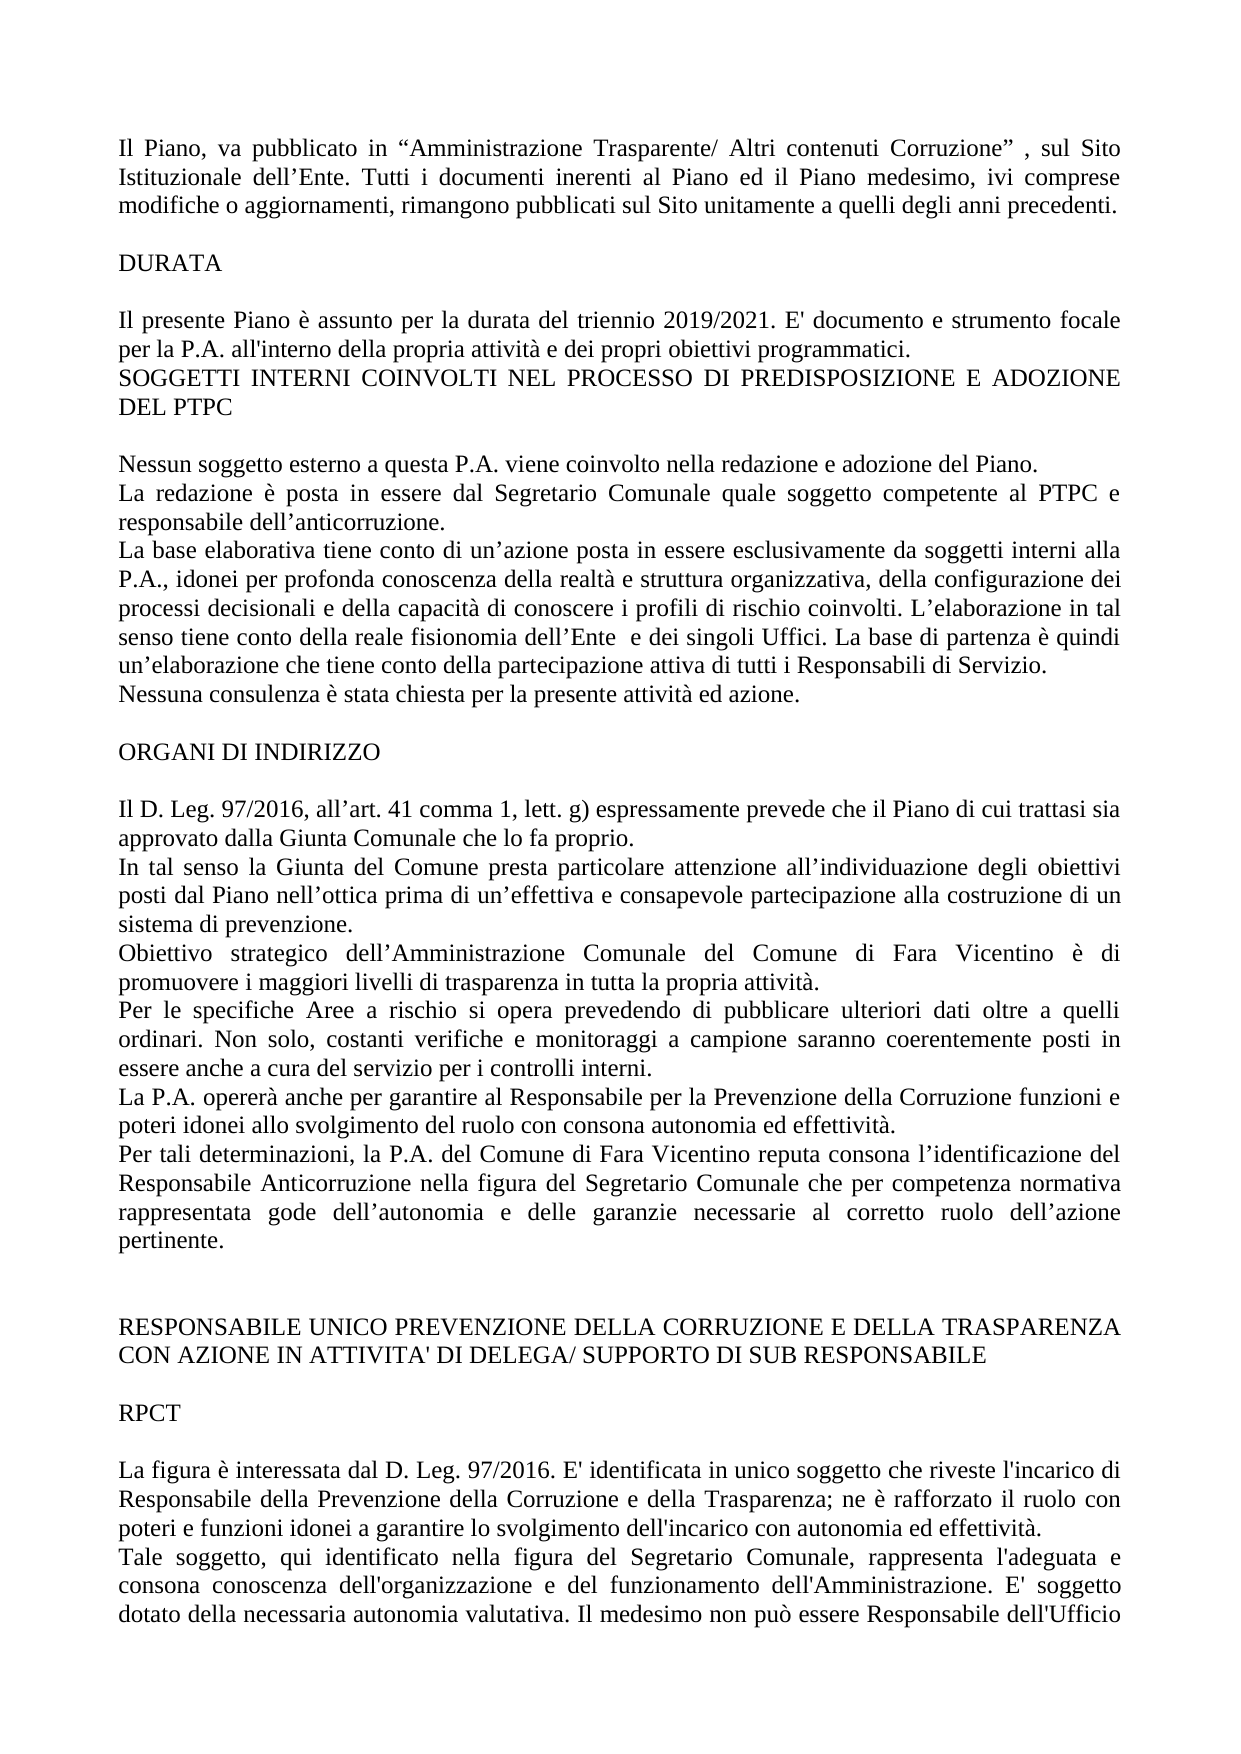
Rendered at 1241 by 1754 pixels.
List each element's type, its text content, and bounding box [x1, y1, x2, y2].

text Il Piano, va pubblicato in “Amministrazione Trasparente/ Altri contenuti Corruzione” , sul Sito Istituzionale dell’Ente. Tutti i documenti inerenti al Piano ed il Piano medesimo, ivi comprese modifiche o aggiornamenti, rimangono pubblicati sul Sito unitamente a quelli degli anni precedenti. [118, 133, 1122, 219]
text ORGANI DI INDIRIZZO [118, 737, 1122, 765]
text Il D. Leg. 97/2016, all’art. 41 comma 1, lett. g) espressamente prevede che il Piano di cui trattasi sia approvato dalla Giunta Comunale che lo fa proprio. [118, 794, 1122, 852]
text La P.A. opererà anche per garantire al Responsabile per la Prevenzione della Corruzione funzioni e poteri idonei allo svolgimento del ruolo con consona autonomia ed effettività. [118, 1082, 1122, 1139]
text Obiettivo strategico dell’Amministrazione Comunale del Comune di Fara Vicentino è di promuovere i maggiori livelli di trasparenza in tutta la propria attività. [118, 938, 1122, 995]
text La base elaborativa tiene conto di un’azione posta in essere esclusivamente da soggetti interni alla P.A., idonei per profonda conoscenza della realtà e struttura organizzativa, della configurazione dei processi decisionali e della capacità di conoscere i profili di rischio coinvolti. L’elaborazione in tal senso tiene conto della reale fisionomia dell’Ente e dei singoli Uffici. La base di partenza è quindi un’elaborazione che tiene conto della partecipazione attiva di tutti i Responsabili di Servizio. [118, 535, 1122, 679]
text RESPONSABILE UNICO PREVENZIONE DELLA CORRUZIONE E DELLA TRASPARENZA CON AZIONE IN ATTIVITA' DI DELEGA/ SUPPORTO DI SUB RESPONSABILE [118, 1312, 1122, 1369]
text Per tali determinazioni, la P.A. del Comune di Fara Vicentino reputa consona l’identificazione del Responsabile Anticorruzione nella figura del Segretario Comunale che per competenza normativa rappresentata gode dell’autonomia e delle garanzie necessarie al corretto ruolo dell’azione pertinente. [118, 1139, 1122, 1254]
text Nessuna consulenza è stata chiesta per la presente attività ed azione. [118, 679, 1122, 708]
text La figura è interessata dal D. Leg. 97/2016. E' identificata in unico soggetto che riveste l'incarico di Responsabile della Prevenzione della Corruzione e della Trasparenza; ne è rafforzato il ruolo con poteri e funzioni idonei a garantire lo svolgimento dell'incarico con autonomia ed effettività. [118, 1455, 1122, 1542]
text Per le specifiche Aree a rischio si opera prevedendo di pubblicare ulteriori dati oltre a quelli ordinari. Non solo, costanti verifiche e monitoraggi a campione saranno coerentemente posti in essere anche a cura del servizio per i controlli interni. [118, 995, 1122, 1082]
text Nessun soggetto esterno a questa P.A. viene coinvolto nella redazione e adozione del Piano. [118, 449, 1122, 478]
text In tal senso la Giunta del Comune presta particolare attenzione all’individuazione degli obiettivi posti dal Piano nell’ottica prima di un’effettiva e consapevole partecipazione alla costruzione di un sistema di prevenzione. [118, 852, 1122, 938]
text RPCT [118, 1398, 1122, 1427]
text Tale soggetto, qui identificato nella figura del Segretario Comunale, rappresenta l'adeguata e consona conoscenza dell'organizzazione e del funzionamento dell'Amministrazione. E' soggetto dotato della necessaria autonomia valutativa. Il medesimo non può essere Responsabile dell'Ufficio [118, 1542, 1122, 1628]
text DURATA [118, 248, 1122, 277]
text SOGGETTI INTERNI COINVOLTI NEL PROCESSO DI PREDISPOSIZIONE E ADOZIONE DEL PTPC [118, 363, 1122, 420]
text Il presente Piano è assunto per la durata del triennio 2019/2021. E' documento e strumento focale per la P.A. all'interno della propria attività e dei propri obiettivi programmatici. [118, 305, 1122, 363]
text La redazione è posta in essere dal Segretario Comunale quale soggetto competente al PTPC e responsabile dell’anticorruzione. [118, 478, 1122, 535]
